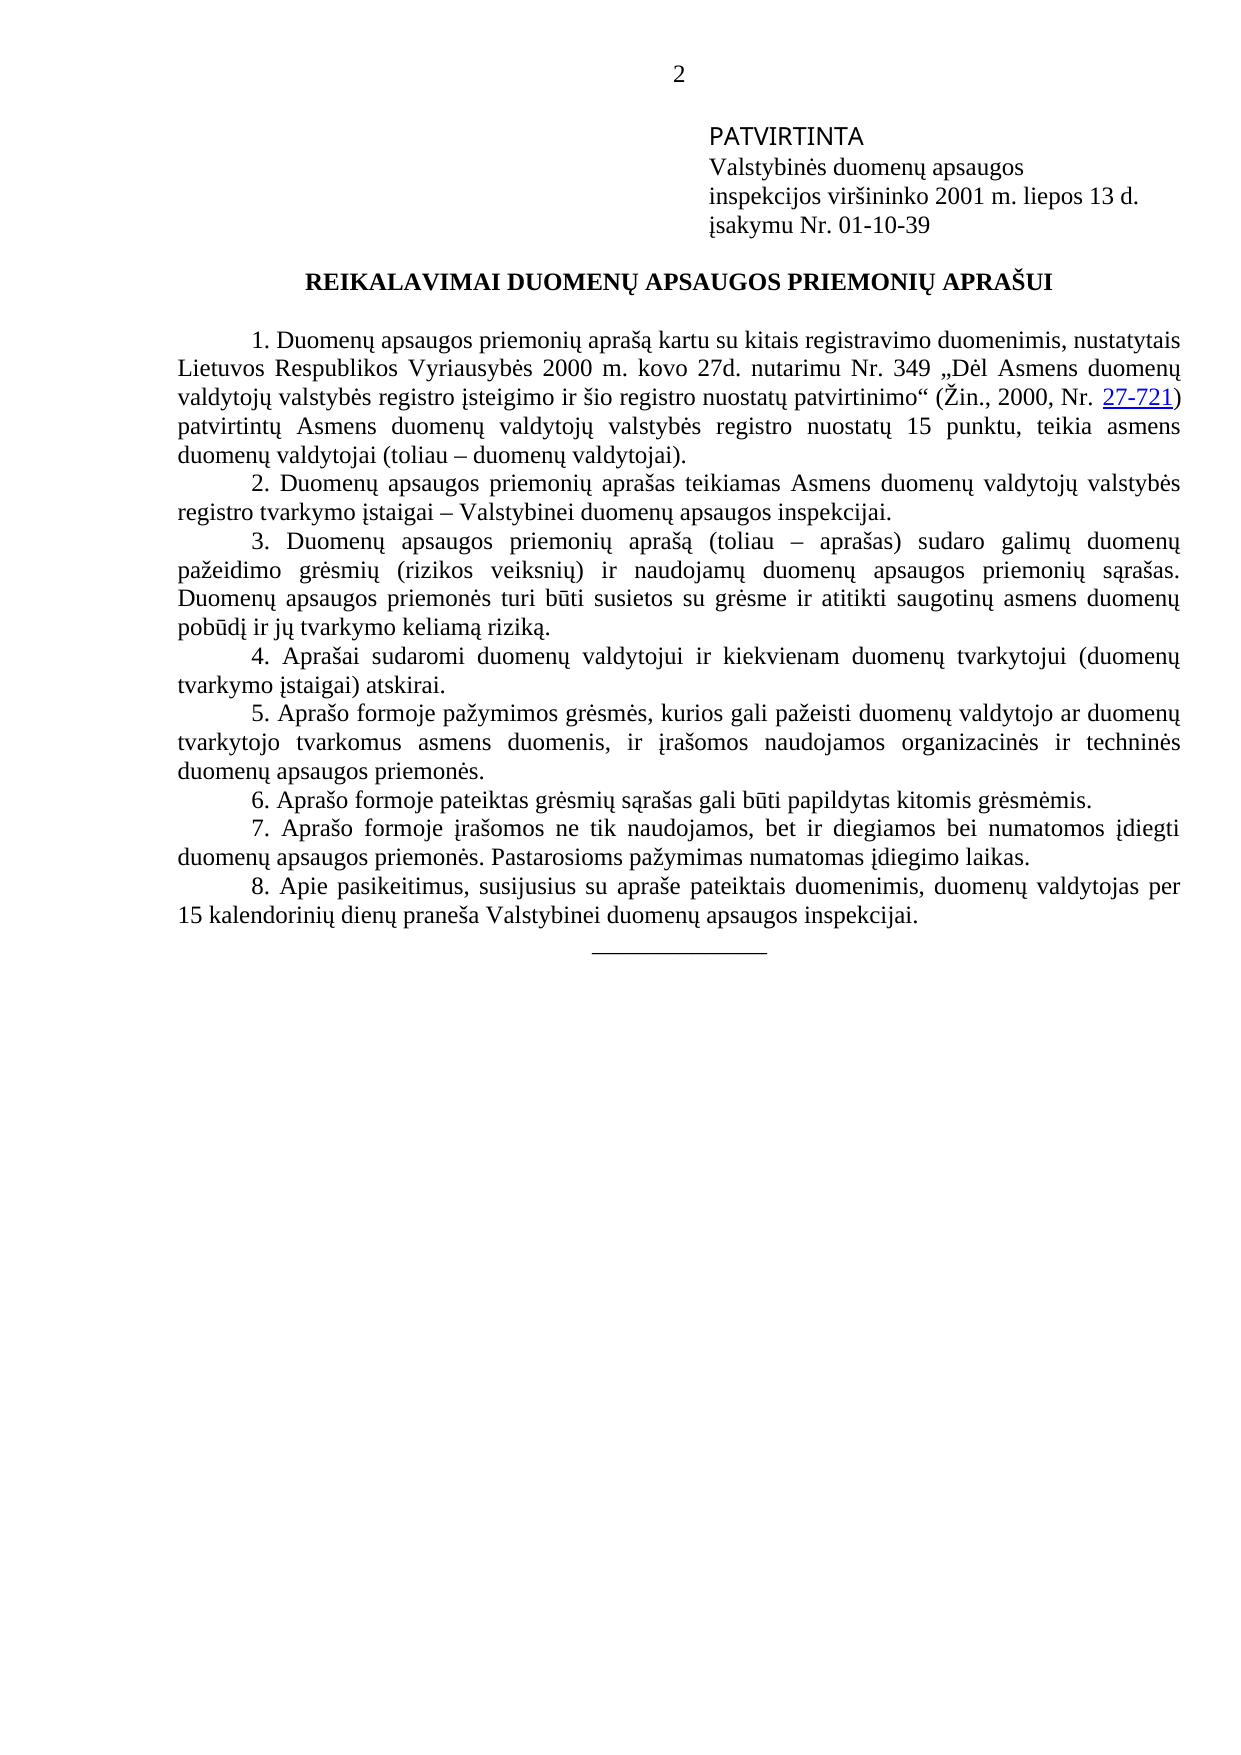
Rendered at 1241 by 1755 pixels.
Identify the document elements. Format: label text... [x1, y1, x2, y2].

text PATVIRTINTA [177, 118, 1181, 152]
text 3. Duomenų apsaugos priemonių aprašą (toliau – aprašas) sudaro galimų duomenų pažeidimo grėsmių (rizikos veiksnių) ir naudojamų duomenų apsaugos priemonių sąrašas. Duomenų apsaugos priemonės turi būti susietos su grėsme ir atitikti saugotinų asmens duomenų pobūdį ir jų tvarkymo keliamą riziką. [177, 526, 1181, 641]
text 8. Apie pasikeitimus, susijusius su apraše pateiktais duomenimis, duomenų valdytojas per 15 kalendorinių dienų praneša Valstybinei duomenų apsaugos inspekcijai. [177, 871, 1181, 928]
text 5. Aprašo formoje pažymimos grėsmės, kurios gali pažeisti duomenų valdytojo ar duomenų tvarkytojo tvarkomus asmens duomenis, ir įrašomos naudojamos organizacinės ir techninės duomenų apsaugos priemonės. [177, 698, 1181, 785]
text ______________ [177, 928, 1181, 957]
text 1. Duomenų apsaugos priemonių aprašą kartu su kitais registravimo duomenimis, nustatytais Lietuvos Respublikos Vyriausybės 2000 m. kovo 27d. nutarimu Nr. 349 „Dėl Asmens duomenų valdytojų valstybės registro įsteigimo ir šio registro nuostatų patvirtinimo“ (Žin., 2000, Nr. 27-721) patvirtintų Asmens duomenų valdytojų valstybės registro nuostatų 15 punktu, teikia asmens duomenų valdytojai (toliau – duomenų valdytojai). [177, 325, 1181, 468]
text inspekcijos viršininko 2001 m. liepos 13 d. [177, 181, 1181, 210]
text REIKALAVIMAI DUOMENŲ APSAUGOS PRIEMONIŲ APRAŠUI [177, 267, 1181, 296]
text 2. Duomenų apsaugos priemonių aprašas teikiamas Asmens duomenų valdytojų valstybės registro tvarkymo įstaigai – Valstybinei duomenų apsaugos inspekcijai. [177, 468, 1181, 526]
text Valstybinės duomenų apsaugos [177, 152, 1181, 181]
text 4. Aprašai sudaromi duomenų valdytojui ir kiekvienam duomenų tvarkytojui (duomenų tvarkymo įstaigai) atskirai. [177, 641, 1181, 698]
text 7. Aprašo formoje įrašomos ne tik naudojamos, bet ir diegiamos bei numatomos įdiegti duomenų apsaugos priemonės. Pastarosioms pažymimas numatomas įdiegimo laikas. [177, 813, 1181, 871]
text įsakymu Nr. 01-10-39 [177, 210, 1181, 238]
text 6. Aprašo formoje pateiktas grėsmių sąrašas gali būti papildytas kitomis grėsmėmis. [177, 785, 1181, 813]
